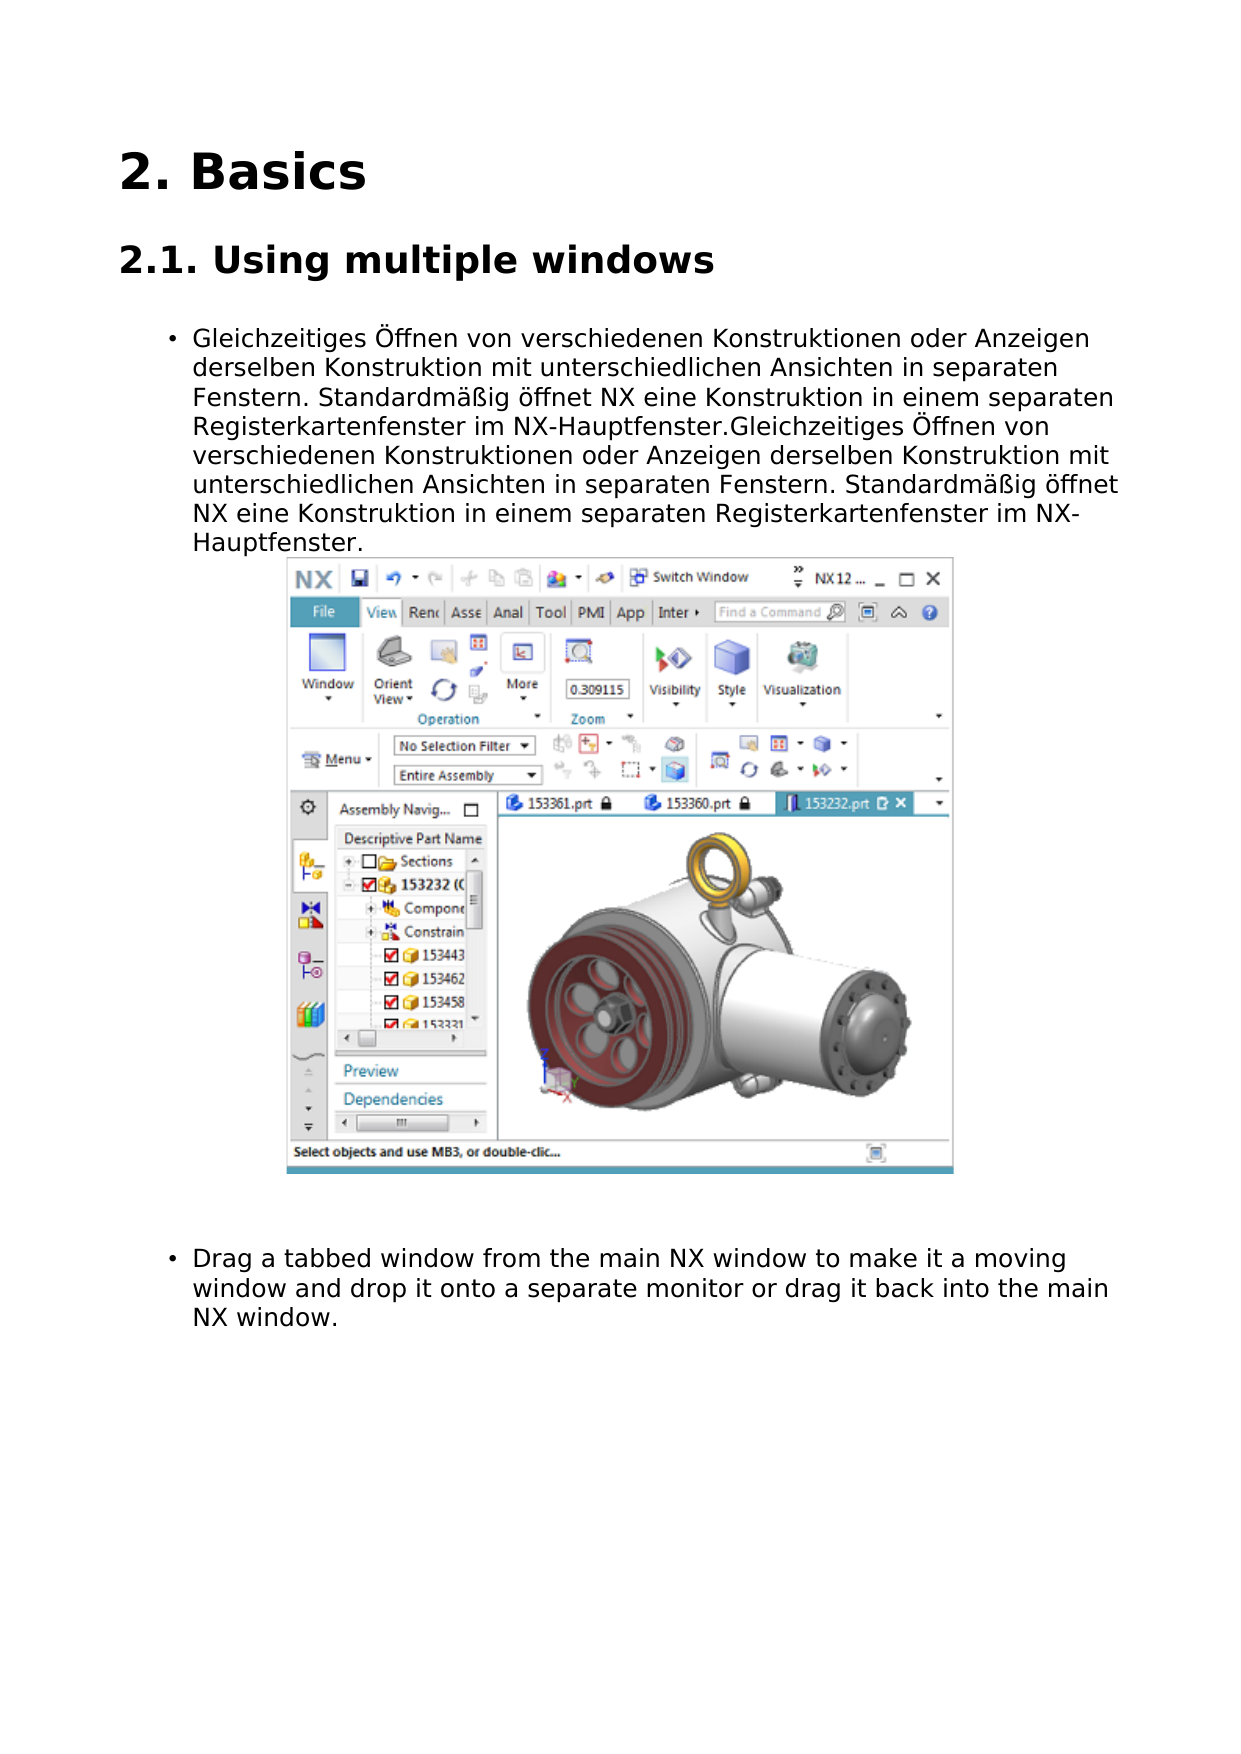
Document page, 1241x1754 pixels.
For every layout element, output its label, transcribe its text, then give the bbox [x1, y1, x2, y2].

subtitle 2. Basics [118, 143, 1122, 201]
list Drag a tabbed window from the main NX window to make it a moving window and drop it onto a separate monitor or drag it back into the main NX window. [177, 1244, 1122, 1332]
list Gleichzeitiges Öffnen von verschiedenen Konstruktionen oder Anzeigen derselben Konstruktion mit unterschiedlichen Ansichten in separaten Fenstern. Standardmäßig öffnet NX eine Konstruktion in einem separaten Registerkartenfenster im NX-Hauptfenster.Gleichzeitiges Öffnen von verschiedenen Konstruktionen oder Anzeigen derselben Konstruktion mit unterschiedlichen Ansichten in separaten Fenstern. Standardmäßig öffnet NX eine Konstruktion in einem separaten Registerkartenfenster im NX-Hauptfenster. [177, 324, 1122, 558]
subtitle 2.1. Using multiple windows [118, 239, 1122, 282]
picture [286, 557, 954, 1174]
